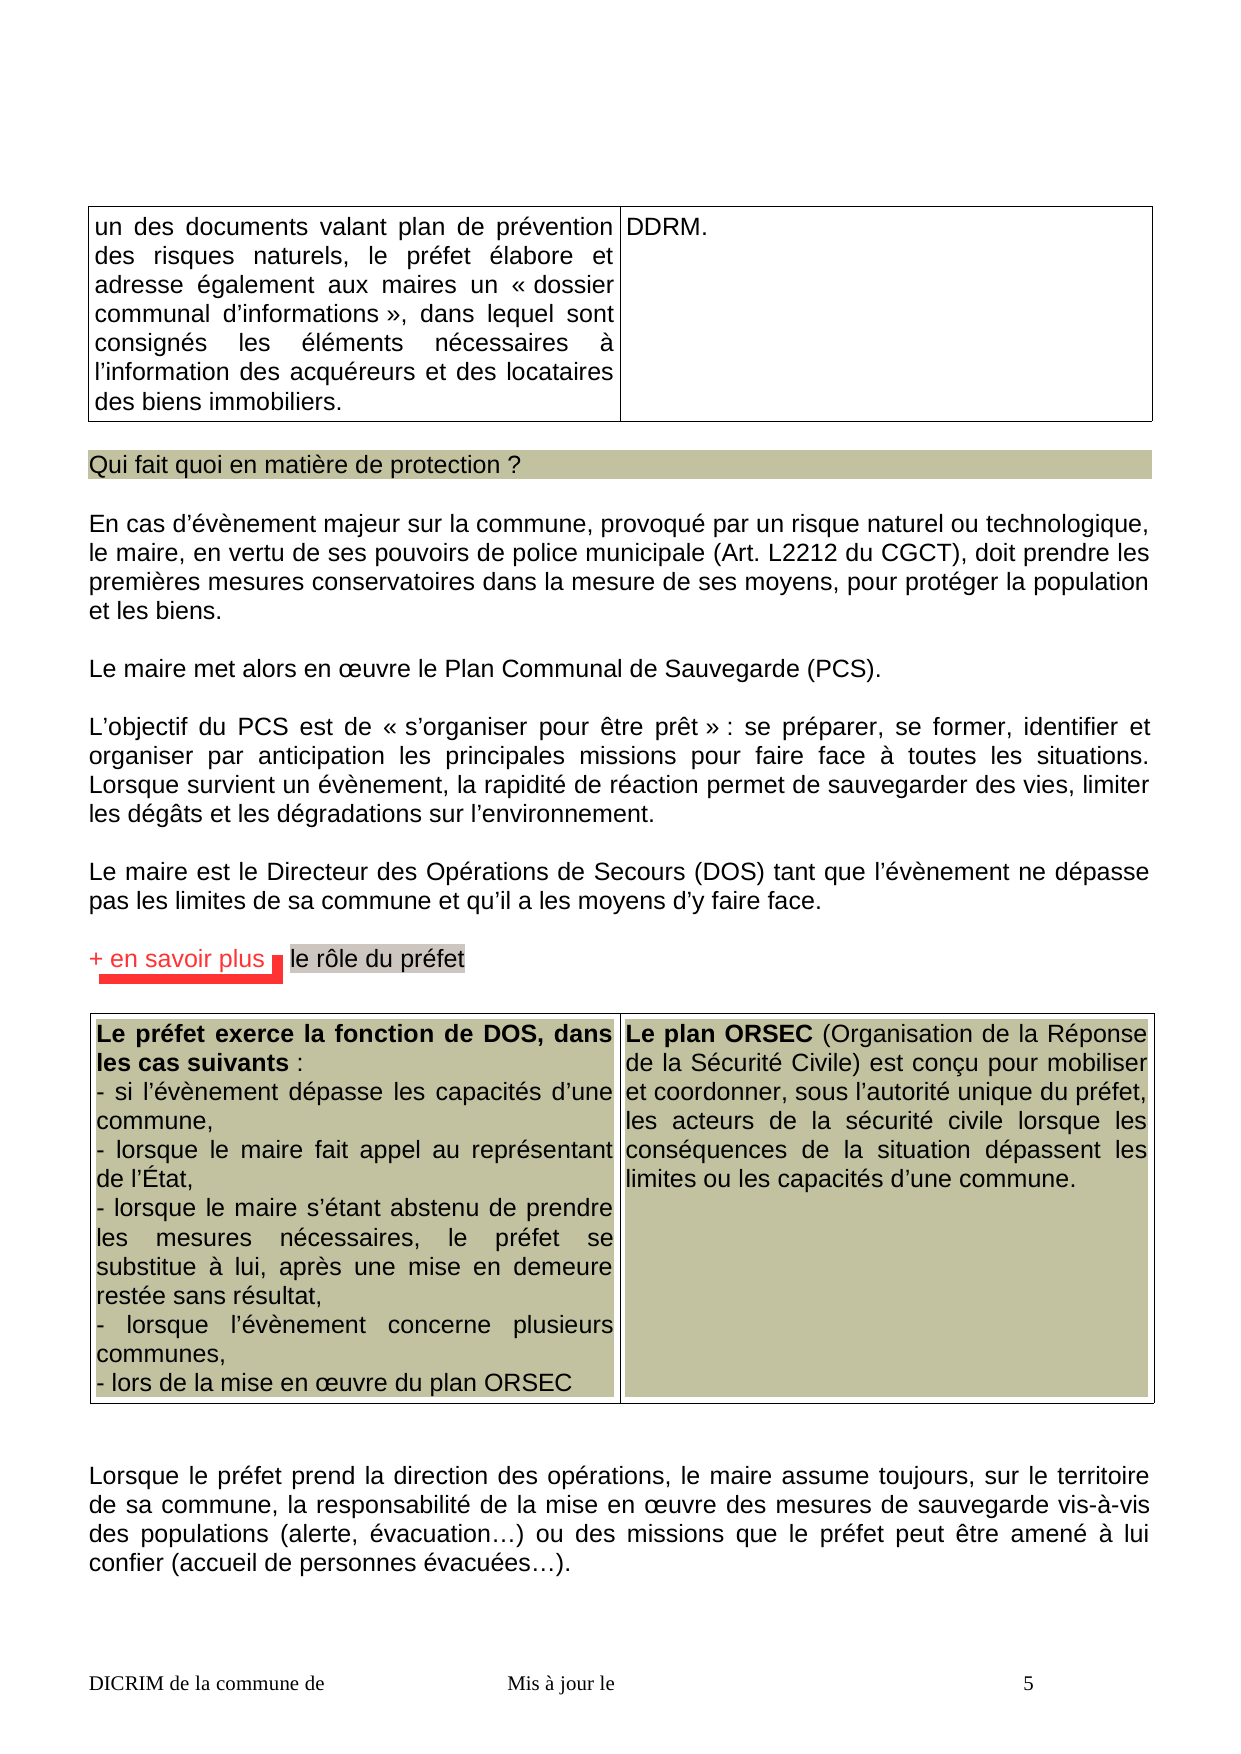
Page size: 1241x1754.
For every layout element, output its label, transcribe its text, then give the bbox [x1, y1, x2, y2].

text Qui fait quoi en matière de protection ? [88, 450, 1152, 479]
table_header Le plan ORSEC (Organisation de la Réponse de la Sécurité Civile) est conçu pour mobiliser et coordonner, sous l’autorité unique du préfet, les acteurs de la sécurité civile lorsque les conséquences de la situation dépassent les limites ou les capacités d’une commune. [621, 1014, 1154, 1402]
text L’objectif du PCS est de « s’organiser pour être prêt » : se préparer, se former, identifier et organiser par anticipation les principales missions pour faire face à toutes les situations. Lorsque survient un évènement, la rapidité de réaction permet de sauvegarder des vies, limiter les dégâts et les dégradations sur l’environnement. [88, 712, 1152, 828]
table_header Le préfet exerce la fonction de DOS, dans les cas suivants : - si l’évènement dépasse les capacités d’une commune, - lorsque le maire fait appel au représentant de l’État, - lorsque le maire s’étant abstenu de prendre les mesures nécessaires, le préfet se substitue à lui, après une mise en demeure restée sans résultat, - lorsque l’évènement concerne plusieurs communes, - lors de la mise en œuvre du plan ORSEC [91, 1014, 620, 1402]
text En cas d’évènement majeur sur la commune, provoqué par un risque naturel ou technologique, le maire, en vertu de ses pouvoirs de police municipale (Art. L2212 du CGCT), doit prendre les premières mesures conservatoires dans la mesure de ses moyens, pour protéger la population et les biens. [88, 508, 1152, 625]
text Le maire est le Directeur des Opérations de Secours (DOS) tant que l’évènement ne dépasse pas les limites de sa commune et qu’il a les moyens d’y faire face. [88, 857, 1152, 915]
text Lorsque le préfet prend la direction des opérations, le maire assume toujours, sur le territoire de sa commune, la responsabilité de la mise en œuvre des mesures de sauvegarde vis-à-vis des populations (alerte, évacuation…) ou des missions que le préfet peut être amené à lui confier (accueil de personnes évacuées…). [88, 1461, 1152, 1577]
table_cell un des documents valant plan de prévention des risques naturels, le préfet élabore et adresse également aux maires un « dossier communal d’informations », dans lequel sont consignés les éléments nécessaires à l’information des acquéreurs et des locataires des biens immobiliers. [89, 207, 620, 421]
table_cell DDRM. [621, 207, 1152, 421]
text Le maire met alors en œuvre le Plan Communal de Sauvegarde (PCS). [88, 654, 1152, 683]
text + en savoir plus le rôle du préfet [88, 944, 1152, 984]
